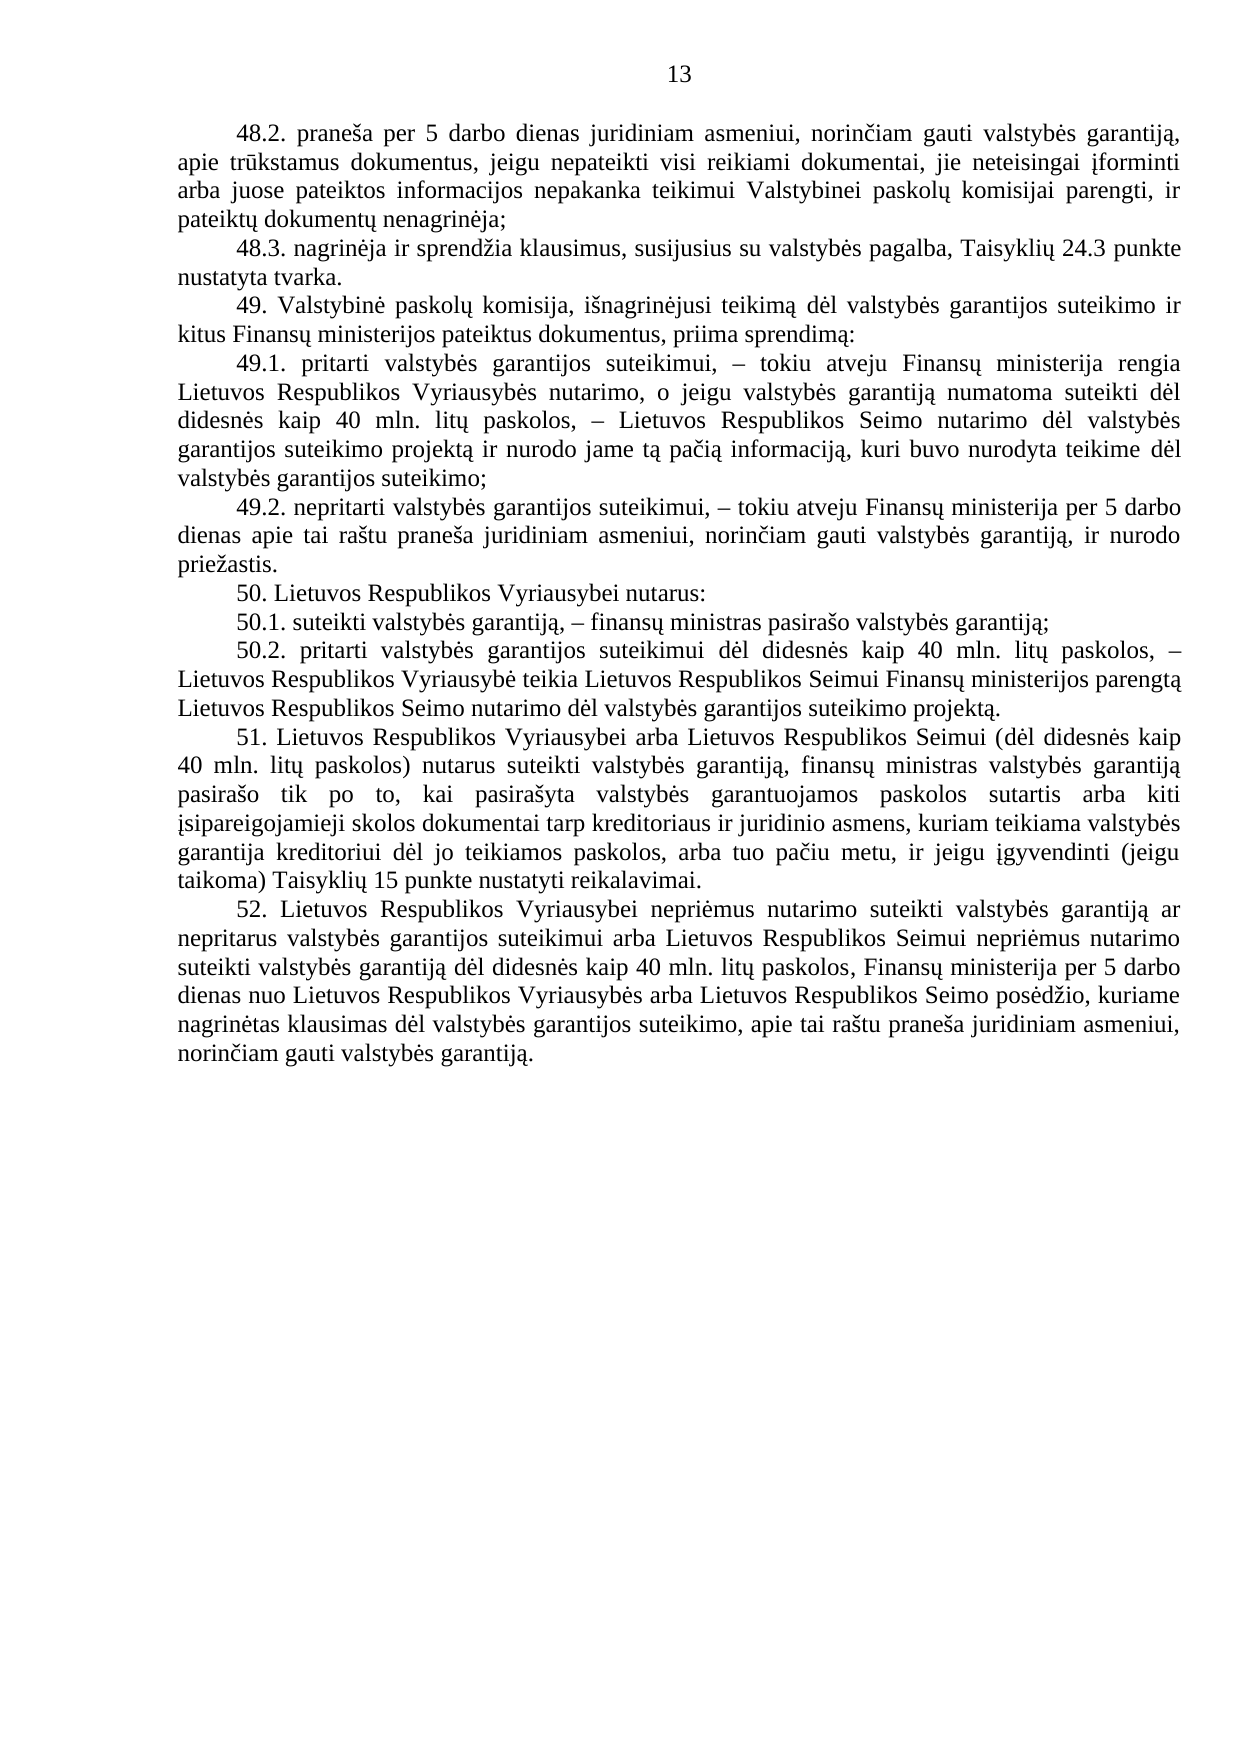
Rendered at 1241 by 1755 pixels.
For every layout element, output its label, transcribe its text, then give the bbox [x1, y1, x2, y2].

text 48.2. praneša per 5 darbo dienas juridiniam asmeniui, norinčiam gauti valstybės garantiją, apie trūkstamus dokumentus, jeigu nepateikti visi reikiami dokumentai, jie neteisingai įforminti arba juose pateiktos informacijos nepakanka teikimui Valstybinei paskolų komisijai parengti, ir pateiktų dokumentų nenagrinėja; [177, 118, 1181, 233]
text 50.2. pritarti valstybės garantijos suteikimui dėl didesnės kaip 40 mln. litų paskolos, – Lietuvos Respublikos Vyriausybė teikia Lietuvos Respublikos Seimui Finansų ministerijos parengtą Lietuvos Respublikos Seimo nutarimo dėl valstybės garantijos suteikimo projektą. [177, 636, 1181, 722]
text 50.1. suteikti valstybės garantiją, – finansų ministras pasirašo valstybės garantiją; [177, 607, 1181, 636]
text 48.3. nagrinėja ir sprendžia klausimus, susijusius su valstybės pagalba, Taisyklių 24.3 punkte nustatyta tvarka. [177, 233, 1181, 291]
text 50. Lietuvos Respublikos Vyriausybei nutarus: [177, 578, 1181, 607]
text 49.1. pritarti valstybės garantijos suteikimui, – tokiu atveju Finansų ministerija rengia Lietuvos Respublikos Vyriausybės nutarimo, o jeigu valstybės garantiją numatoma suteikti dėl didesnės kaip 40 mln. litų paskolos, – Lietuvos Respublikos Seimo nutarimo dėl valstybės garantijos suteikimo projektą ir nurodo jame tą pačią informaciją, kuri buvo nurodyta teikime dėl valstybės garantijos suteikimo; [177, 348, 1181, 492]
text 49. Valstybinė paskolų komisija, išnagrinėjusi teikimą dėl valstybės garantijos suteikimo ir kitus Finansų ministerijos pateiktus dokumentus, priima sprendimą: [177, 291, 1181, 348]
text 49.2. nepritarti valstybės garantijos suteikimui, – tokiu atveju Finansų ministerija per 5 darbo dienas apie tai raštu praneša juridiniam asmeniui, norinčiam gauti valstybės garantiją, ir nurodo priežastis. [177, 492, 1181, 578]
text 51. Lietuvos Respublikos Vyriausybei arba Lietuvos Respublikos Seimui (dėl didesnės kaip 40 mln. litų paskolos) nutarus suteikti valstybės garantiją, finansų ministras valstybės garantiją pasirašo tik po to, kai pasirašyta valstybės garantuojamos paskolos sutartis arba kiti įsipareigojamieji skolos dokumentai tarp kreditoriaus ir juridinio asmens, kuriam teikiama valstybės garantija kreditoriui dėl jo teikiamos paskolos, arba tuo pačiu metu, ir jeigu įgyvendinti (jeigu taikoma) Taisyklių 15 punkte nustatyti reikalavimai. [177, 722, 1181, 894]
text 52. Lietuvos Respublikos Vyriausybei nepriėmus nutarimo suteikti valstybės garantiją ar nepritarus valstybės garantijos suteikimui arba Lietuvos Respublikos Seimui nepriėmus nutarimo suteikti valstybės garantiją dėl didesnės kaip 40 mln. litų paskolos, Finansų ministerija per 5 darbo dienas nuo Lietuvos Respublikos Vyriausybės arba Lietuvos Respublikos Seimo posėdžio, kuriame nagrinėtas klausimas dėl valstybės garantijos suteikimo, apie tai raštu praneša juridiniam asmeniui, norinčiam gauti valstybės garantiją. [177, 894, 1181, 1067]
